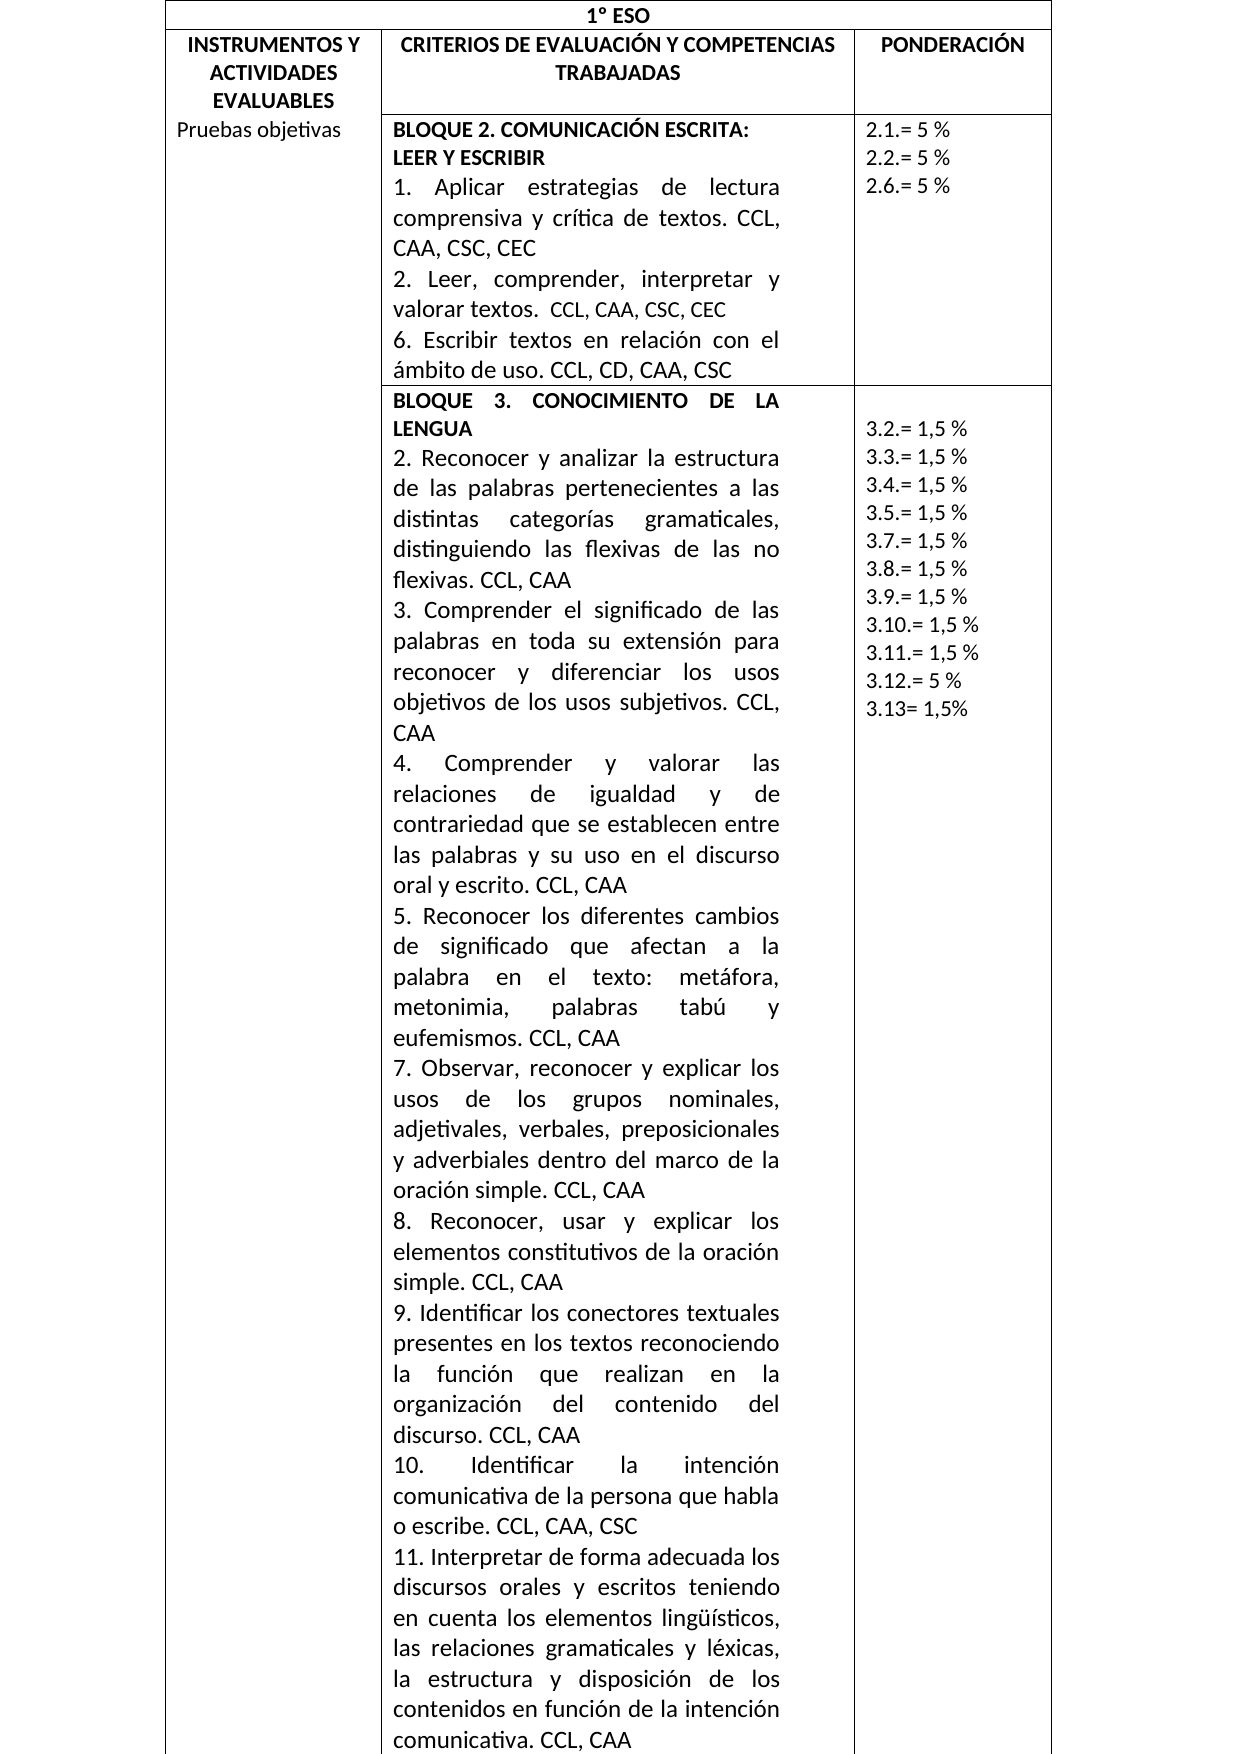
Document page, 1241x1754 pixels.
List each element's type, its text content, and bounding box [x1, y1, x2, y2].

table_cell 2.1.= 5 % 2.2.= 5 % 2.6.= 5 % [855, 115, 1051, 385]
table_cell BLOQUE 3. CONOCIMIENTO DE LA LENGUA 2. Reconocer y analizar la estructura de las palabras pertenecientes a las distintas categorías gramaticales, distinguiendo las flexivas de las no flexivas. CCL, CAA 3. Comprender el significado de las palabras en toda su extensión para reconocer y diferenciar los usos objetivos de los usos subjetivos. CCL, CAA 4. Comprender y valorar las relaciones de igualdad y de contrariedad que se establecen entre las palabras y su uso en el discurso oral y escrito. CCL, CAA 5. Reconocer los diferentes cambios de significado que afectan a la palabra en el texto: metáfora, metonimia, palabras tabú y eufemismos. CCL, CAA 7. Observar, reconocer y explicar los usos de los grupos nominales, adjetivales, verbales, preposicionales y adverbiales dentro del marco de la oración simple. CCL, CAA 8. Reconocer, usar y explicar los elementos constitutivos de la oración simple. CCL, CAA 9. Identificar los conectores textuales presentes en los textos reconociendo la función que realizan en la organización del contenido del discurso. CCL, CAA 10. Identificar la intención comunicativa de la persona que habla o escribe. CCL, CAA, CSC 11. Interpretar de forma adecuada los discursos orales y escritos teniendo en cuenta los elementos lingüísticos, las relaciones gramaticales y léxicas, la estructura y disposición de los contenidos en función de la intención comunicativa. CCL, CAA 12. Conocer, usar y valorar las normas ortográficas y gramaticales reconociendo su valor social y la necesidad de ceñirse a ellas para conseguir una comunicación eficaz. 13. Conocer la realidad plurilingüe de España, la distribución geográfica de sus diferentes lenguas y dialectos, sus orígenes históricos y algunos de sus rasgos diferenciales. CCL, CAA, CSC [382, 386, 854, 1754]
table_header [855, 1, 1051, 29]
table_header 1º ESO [382, 1, 854, 29]
table_cell CRITERIOS DE EVALUACIÓN Y COMPETENCIAS TRABAJADAS [382, 30, 854, 114]
table_cell [166, 386, 381, 1754]
table_header [166, 1, 381, 29]
table_cell 3.2.= 1,5 % 3.3.= 1,5 % 3.4.= 1,5 % 3.5.= 1,5 % 3.7.= 1,5 % 3.8.= 1,5 % 3.9.= 1,5 % 3.10.= 1,5 % 3.11.= 1,5 % 3.12.= 5 % 3.13= 1,5% [855, 386, 1051, 1754]
table_cell INSTRUMENTOS Y ACTIVIDADES EVALUABLES [166, 30, 381, 114]
table_cell BLOQUE 2. COMUNICACIÓN ESCRITA: LEER Y ESCRIBIR 1. Aplicar estrategias de lectura comprensiva y crítica de textos. CCL, CAA, CSC, CEC 2. Leer, comprender, interpretar y valorar textos. CCL, CAA, CSC, CEC 6. Escribir textos en relación con el ámbito de uso. CCL, CD, CAA, CSC [382, 115, 854, 385]
table_cell Pruebas objetivas [166, 115, 381, 385]
table_cell PONDERACIÓN [855, 30, 1051, 114]
